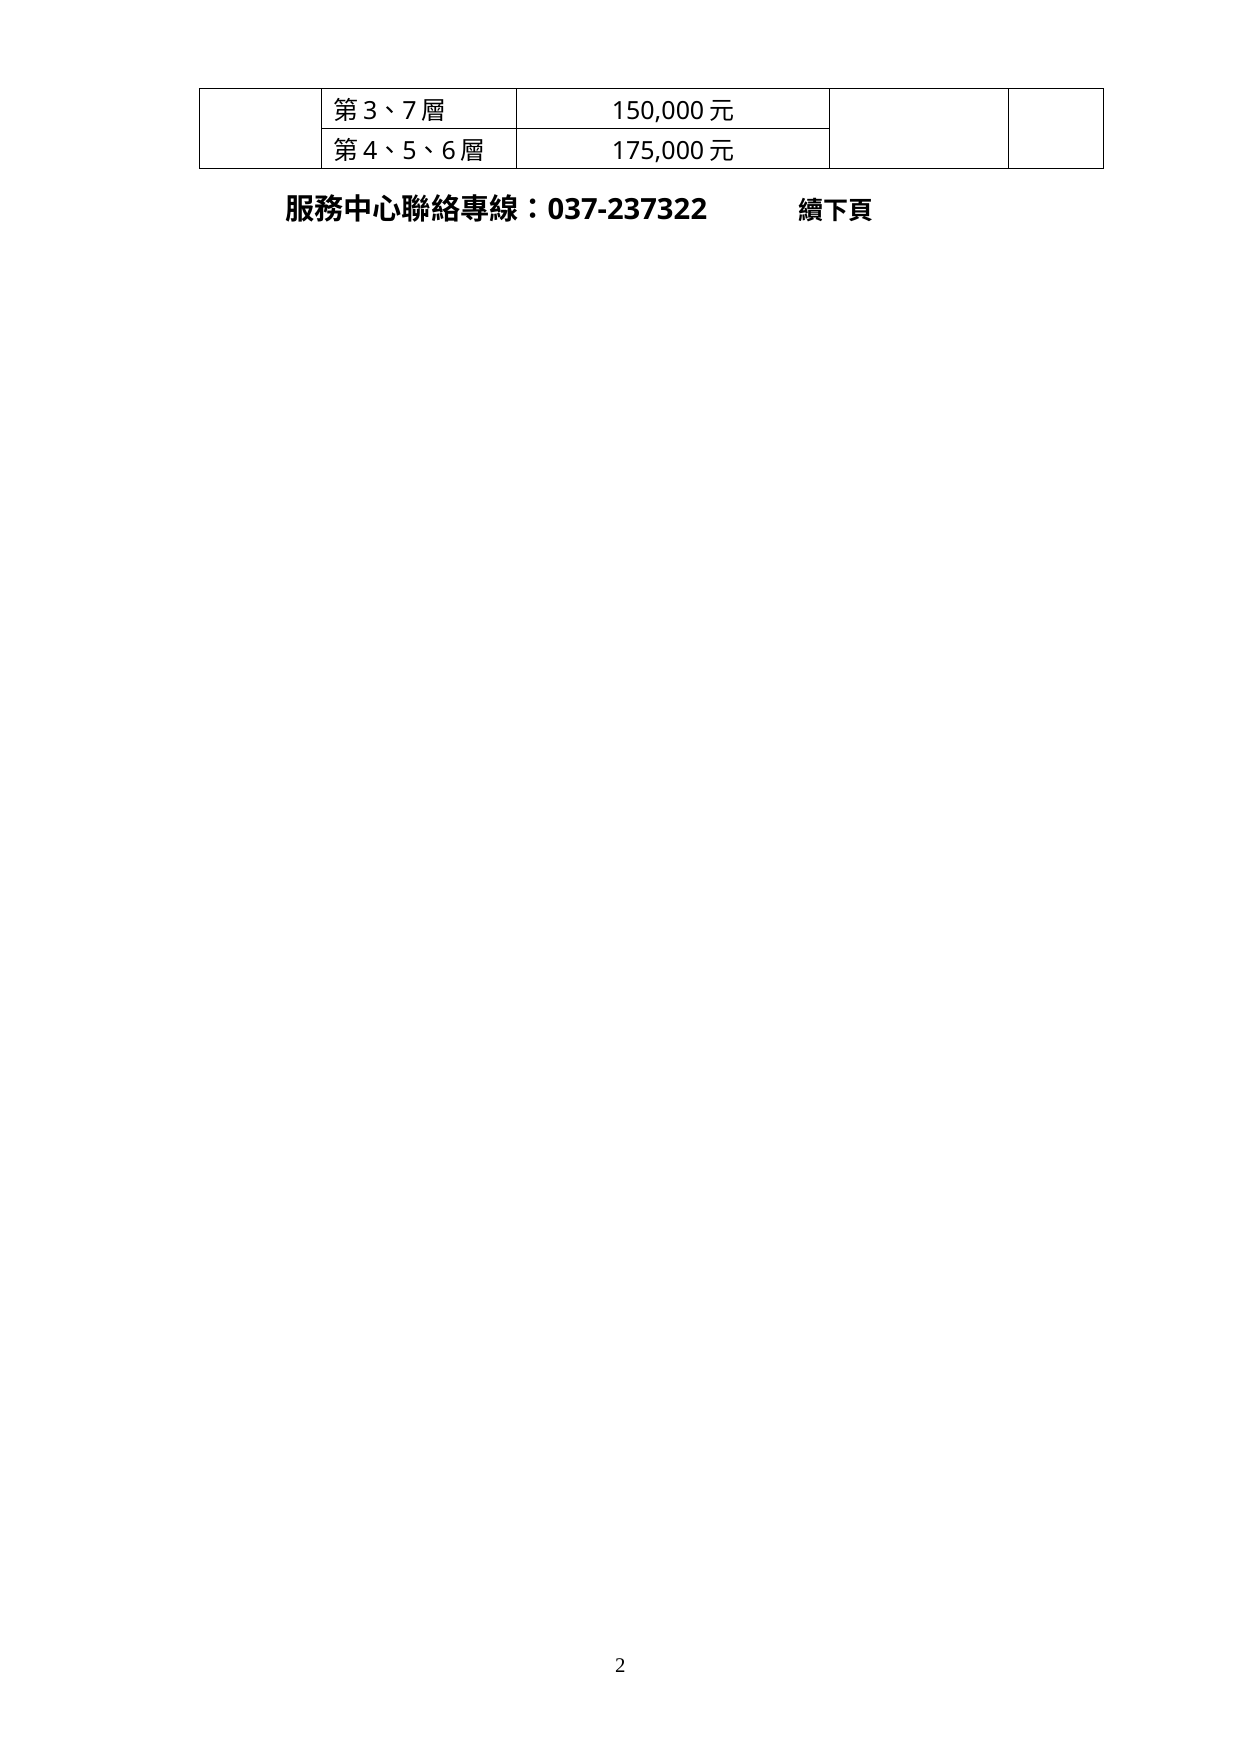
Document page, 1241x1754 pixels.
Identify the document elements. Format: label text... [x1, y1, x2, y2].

table_cell [830, 89, 1008, 168]
table_cell [1009, 89, 1103, 168]
table_cell 第4、5、6層 [322, 129, 516, 168]
table_cell 175,000元 [517, 129, 829, 168]
text 服務中心聯絡專線：037-237322 續下頁 [187, 169, 1053, 244]
table_cell 150,000元 [517, 89, 829, 128]
table_cell 第3、7層 [322, 89, 516, 128]
table_cell [200, 89, 321, 168]
